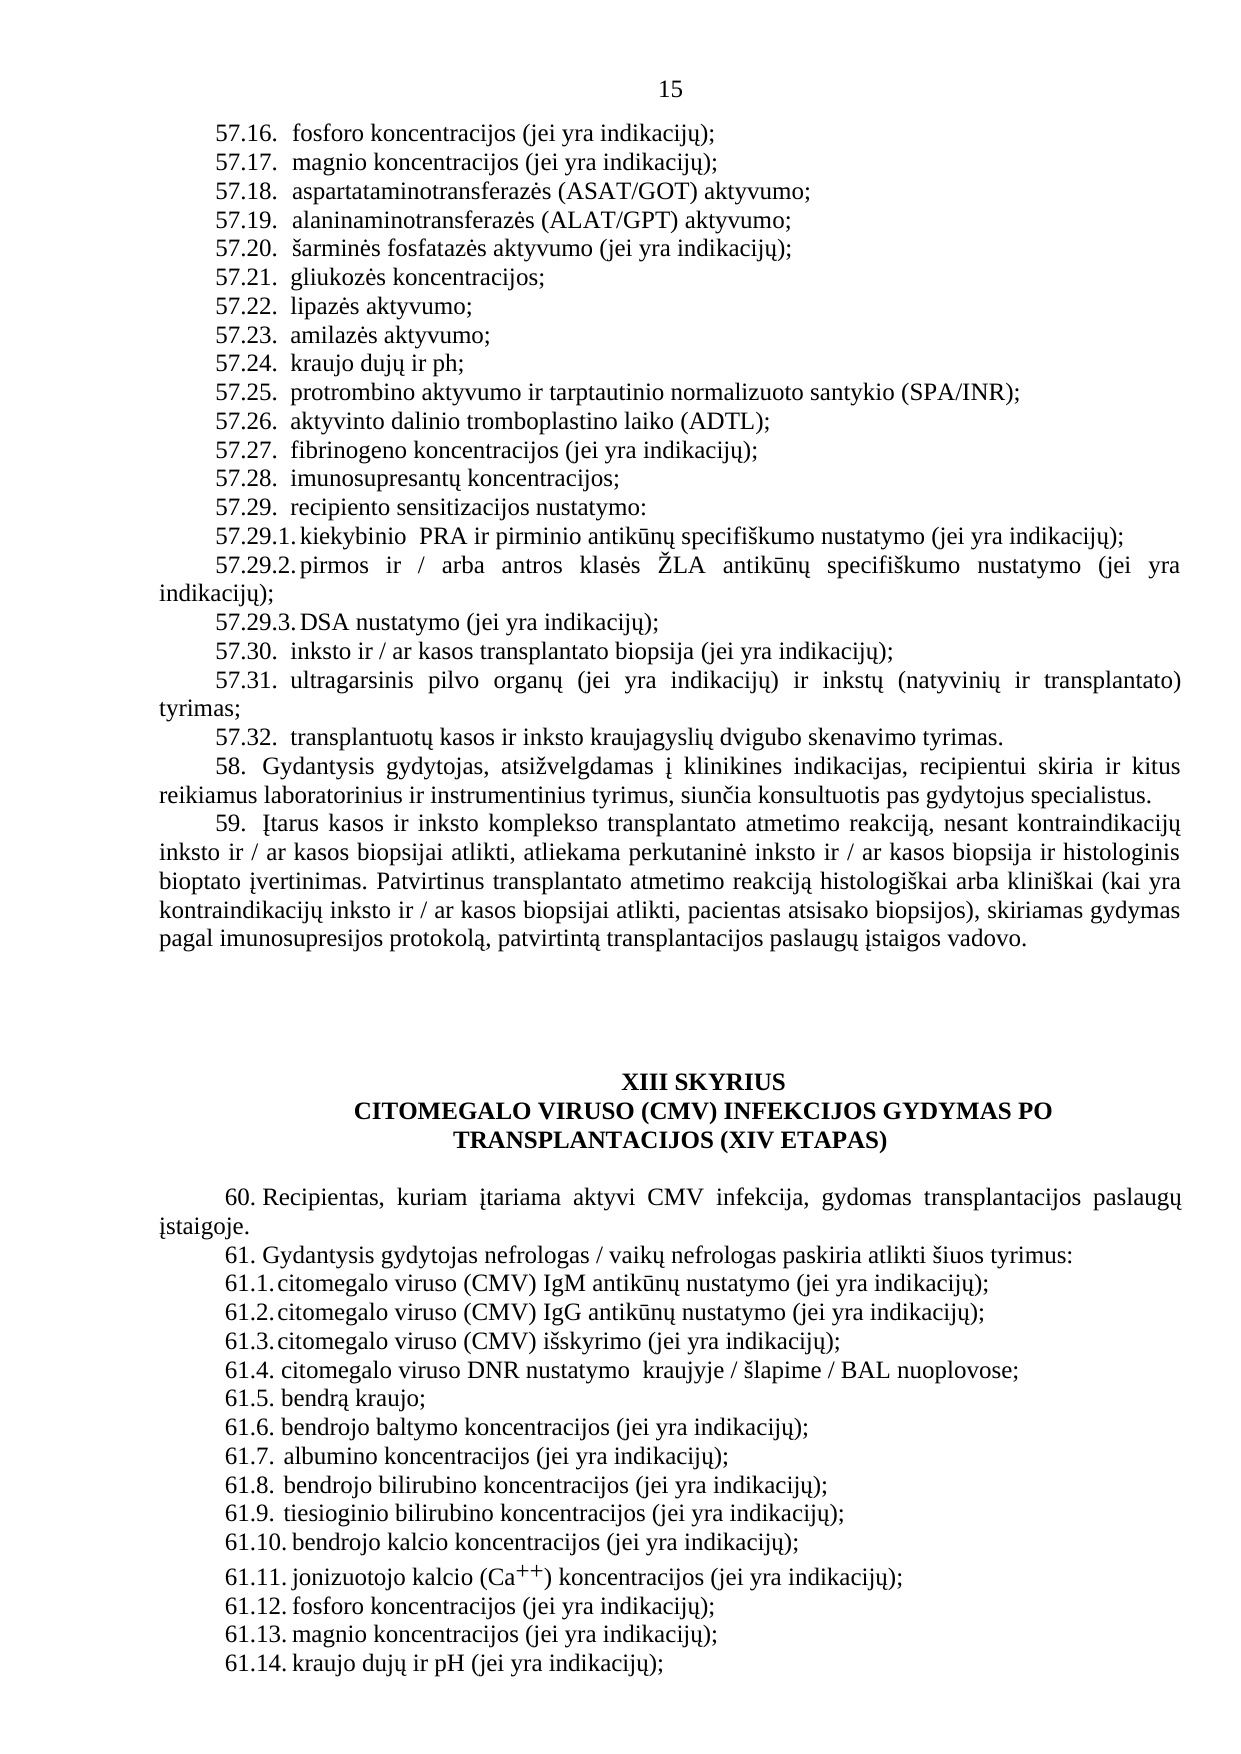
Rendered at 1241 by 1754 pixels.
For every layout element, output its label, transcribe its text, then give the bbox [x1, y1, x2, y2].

text 61.8. bendrojo bilirubino koncentracijos (jei yra indikacijų); [159, 1470, 1182, 1498]
text XIII SKYRIUS [159, 1067, 1182, 1096]
text 57.17. magnio koncentracijos (jei yra indikacijų); [159, 147, 1182, 176]
text 57.27. fibrinogeno koncentracijos (jei yra indikacijų); [159, 435, 1182, 463]
text 61.9. tiesioginio bilirubino koncentracijos (jei yra indikacijų); [159, 1498, 1182, 1527]
text 61.5. bendrą kraujo; [159, 1383, 1182, 1412]
text 57.16. fosforo koncentracijos (jei yra indikacijų); [159, 118, 1182, 147]
text 57.20. šarminės fosfatazės aktyvumo (jei yra indikacijų); [159, 233, 1182, 262]
text 57.29.3. DSA nustatymo (jei yra indikacijų); [159, 607, 1182, 636]
text 57.22. lipazės aktyvumo; [159, 291, 1182, 320]
text 57.28. imunosupresantų koncentracijos; [159, 463, 1182, 492]
text 61. Gydantysis gydytojas nefrologas / vaikų nefrologas paskiria atlikti šiuos tyrimus: [159, 1240, 1182, 1268]
text 57.26. aktyvinto dalinio tromboplastino laiko (ADTL); [159, 406, 1182, 435]
text 57.29.1. kiekybinio PRA ir pirminio antikūnų specifiškumo nustatymo (jei yra indikacijų); [159, 521, 1182, 550]
text 61.11. jonizuotojo kalcio (Ca++) koncentracijos (jei yra indikacijų); [159, 1556, 1182, 1591]
text 61.6. bendrojo baltymo koncentracijos (jei yra indikacijų); [159, 1412, 1182, 1441]
text 61.14. kraujo dujų ir pH (jei yra indikacijų); [159, 1648, 1182, 1677]
text CITOMEGALO VIRUSO (CMV) INFEKCIJOS GYDYMAS PO TRANSPLANTACIJOS (XIV ETAPAS) [159, 1096, 1182, 1153]
text 61.1. citomegalo viruso (CMV) IgM antikūnų nustatymo (jei yra indikacijų); [159, 1268, 1182, 1297]
text 57.32. transplantuotų kasos ir inksto kraujagyslių dvigubo skenavimo tyrimas. [159, 722, 1182, 751]
text 57.19. alaninaminotransferazės (ALAT/GPT) aktyvumo; [159, 205, 1182, 233]
text 61.12. fosforo koncentracijos (jei yra indikacijų); [159, 1591, 1182, 1619]
text 61.7. albumino koncentracijos (jei yra indikacijų); [159, 1441, 1182, 1470]
text 61.3. citomegalo viruso (CMV) išskyrimo (jei yra indikacijų); [159, 1326, 1182, 1355]
text 60. Recipientas, kuriam įtariama aktyvi CMV infekcija, gydomas transplantacijos paslaugų įstaigoje. [159, 1182, 1182, 1240]
text 57.25. protrombino aktyvumo ir tarptautinio normalizuoto santykio (SPA/INR); [159, 377, 1182, 406]
text 57.30. inksto ir / ar kasos transplantato biopsija (jei yra indikacijų); [159, 636, 1182, 665]
text 57.21. gliukozės koncentracijos; [159, 262, 1182, 291]
text 58. Gydantysis gydytojas, atsižvelgdamas į klinikines indikacijas, recipientui skiria ir kitus reikiamus laboratorinius ir instrumentinius tyrimus, siunčia konsultuotis pas gydytojus specialistus. [159, 751, 1182, 808]
text 61.10. bendrojo kalcio koncentracijos (jei yra indikacijų); [159, 1527, 1182, 1556]
text 57.24. kraujo dujų ir ph; [159, 348, 1182, 377]
text 57.23. amilazės aktyvumo; [159, 320, 1182, 348]
text 57.29.2. pirmos ir / arba antros klasės ŽLA antikūnų specifiškumo nustatymo (jei yra indikacijų); [159, 550, 1182, 607]
text 59. Įtarus kasos ir inksto komplekso transplantato atmetimo reakciją, nesant kontraindikacijų inksto ir / ar kasos biopsijai atlikti, atliekama perkutaninė inksto ir / ar kasos biopsija ir histologinis bioptato įvertinimas. Patvirtinus transplantato atmetimo reakciją histologiškai arba kliniškai (kai yra kontraindikacijų inksto ir / ar kasos biopsijai atlikti, pacientas atsisako biopsijos), skiriamas gydymas pagal imunosupresijos protokolą, patvirtintą transplantacijos paslaugų įstaigos vadovo. [159, 808, 1182, 952]
text 57.18. aspartataminotransferazės (ASAT/GOT) aktyvumo; [159, 176, 1182, 205]
text 61.4. citomegalo viruso DNR nustatymo kraujyje / šlapime / BAL nuoplovose; [159, 1355, 1182, 1383]
text 61.2. citomegalo viruso (CMV) IgG antikūnų nustatymo (jei yra indikacijų); [159, 1297, 1182, 1326]
text 57.31. ultragarsinis pilvo organų (jei yra indikacijų) ir inkstų (natyvinių ir transplantato) tyrimas; [159, 665, 1182, 722]
text 57.29. recipiento sensitizacijos nustatymo: [159, 492, 1182, 521]
text 61.13. magnio koncentracijos (jei yra indikacijų); [159, 1619, 1182, 1648]
